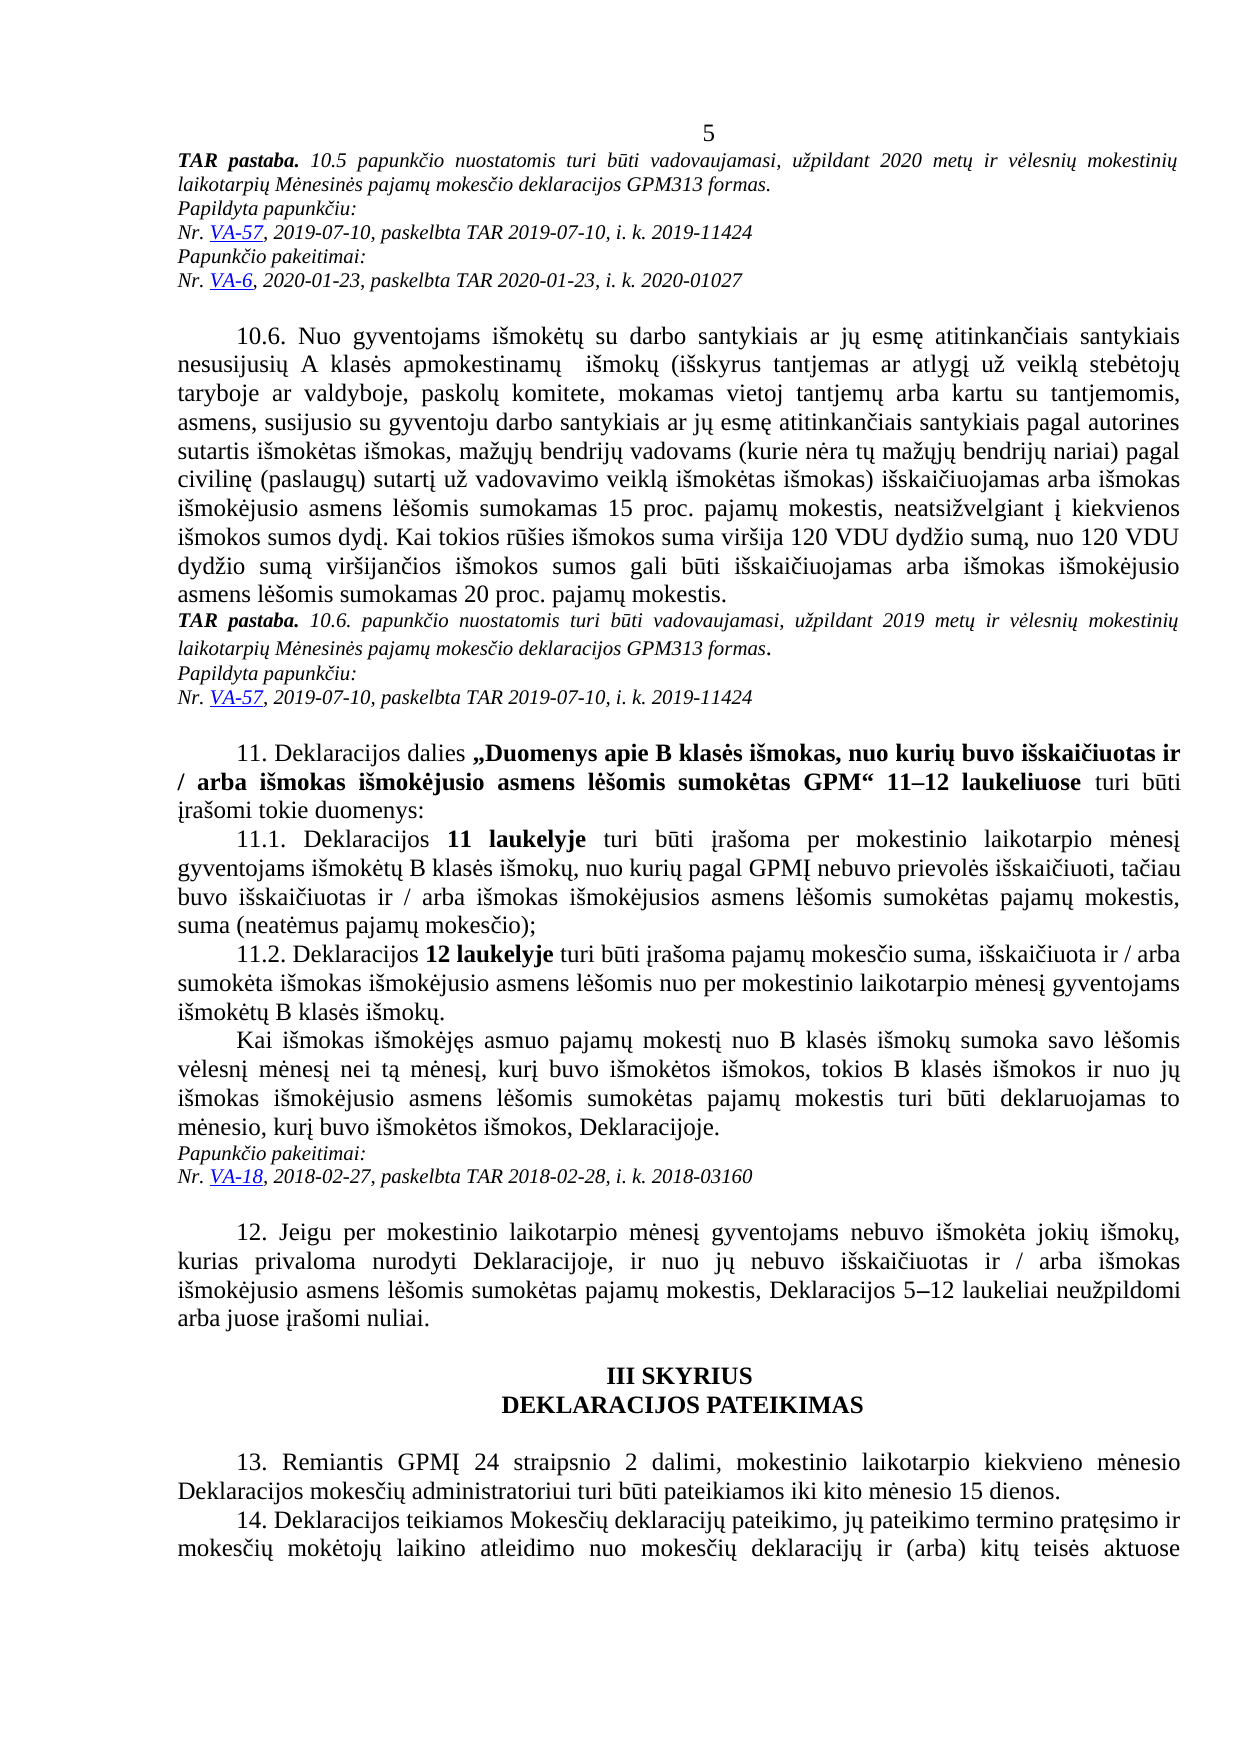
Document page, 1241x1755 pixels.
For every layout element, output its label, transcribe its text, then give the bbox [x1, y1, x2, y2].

text TAR pastaba. 10.5 papunkčio nuostatomis turi būti vadovaujamasi, užpildant 2020 metų ir vėlesnių mokestinių laikotarpių Mėnesinės pajamų mokesčio deklaracijos GPM313 formas. [177, 148, 1181, 196]
text Papildyta papunkčiu: [177, 661, 1181, 685]
text Nr. VA-6, 2020-01-23, paskelbta TAR 2020-01-23, i. k. 2020-01027 [177, 268, 1181, 292]
text Papunkčio pakeitimai: [177, 244, 1181, 268]
text Papunkčio pakeitimai: [177, 1140, 1181, 1164]
text Nr. VA-57, 2019-07-10, paskelbta TAR 2019-07-10, i. k. 2019-11424 [177, 220, 1181, 244]
text Papildyta papunkčiu: [177, 196, 1181, 220]
text 12. Jeigu per mokestinio laikotarpio mėnesį gyventojams nebuvo išmokėta jokių išmokų, kurias privaloma nurodyti Deklaracijoje, ir nuo jų nebuvo išskaičiuotas ir / arba išmokas išmokėjusio asmens lėšomis sumokėtas pajamų mokestis, Deklaracijos 5–12 laukeliai neužpildomi arba juose įrašomi nuliai. [177, 1217, 1181, 1332]
text Kai išmokas išmokėjęs asmuo pajamų mokestį nuo B klasės išmokų sumoka savo lėšomis vėlesnį mėnesį nei tą mėnesį, kurį buvo išmokėtos išmokos, tokios B klasės išmokos ir nuo jų išmokas išmokėjusio asmens lėšomis sumokėtas pajamų mokestis turi būti deklaruojamas to mėnesio, kurį buvo išmokėtos išmokos, Deklaracijoje. [177, 1025, 1181, 1140]
text 11. Deklaracijos dalies „Duomenys apie B klasės išmokas, nuo kurių buvo išskaičiuotas ir / arba išmokas išmokėjusio asmens lėšomis sumokėtas GPM“ 11–12 laukeliuose turi būti įrašomi tokie duomenys: [177, 738, 1181, 824]
text TAR pastaba. 10.6. papunkčio nuostatomis turi būti vadovaujamasi, užpildant 2019 metų ir vėlesnių mokestinių laikotarpių Mėnesinės pajamų mokesčio deklaracijos GPM313 formas. [177, 608, 1181, 661]
text 13. Remiantis GPMĮ 24 straipsnio 2 dalimi, mokestinio laikotarpio kiekvieno mėnesio Deklaracijos mokesčių administratoriui turi būti pateikiamos iki kito mėnesio 15 dienos. [177, 1447, 1181, 1505]
text III SKYRIUS [177, 1361, 1181, 1390]
text 10.6. Nuo gyventojams išmokėtų su darbo santykiais ar jų esmę atitinkančiais santykiais nesusijusių A klasės apmokestinamų išmokų (išskyrus tantjemas ar atlygį už veiklą stebėtojų taryboje ar valdyboje, paskolų komitete, mokamas vietoj tantjemų arba kartu su tantjemomis, asmens, susijusio su gyventoju darbo santykiais ar jų esmę atitinkančiais santykiais pagal autorines sutartis išmokėtas išmokas, mažųjų bendrijų vadovams (kurie nėra tų mažųjų bendrijų nariai) pagal civilinę (paslaugų) sutartį už vadovavimo veiklą išmokėtas išmokas) išskaičiuojamas arba išmokas išmokėjusio asmens lėšomis sumokamas 15 proc. pajamų mokestis, neatsižvelgiant į kiekvienos išmokos sumos dydį. Kai tokios rūšies išmokos suma viršija 120 VDU dydžio sumą, nuo 120 VDU dydžio sumą viršijančios išmokos sumos gali būti išskaičiuojamas arba išmokas išmokėjusio asmens lėšomis sumokamas 20 proc. pajamų mokestis. [177, 321, 1181, 608]
text Nr. VA-18, 2018-02-27, paskelbta TAR 2018-02-28, i. k. 2018-03160 [177, 1164, 1181, 1188]
text 14. Deklaracijos teikiamos Mokesčių deklaracijų pateikimo, jų pateikimo termino pratęsimo ir mokesčių mokėtojų laikino atleidimo nuo mokesčių deklaracijų ir (arba) kitų teisės aktuose [177, 1505, 1181, 1562]
text Nr. VA-57, 2019-07-10, paskelbta TAR 2019-07-10, i. k. 2019-11424 [177, 685, 1181, 709]
text DEKLARACIJOS PATEIKIMAS [177, 1390, 1181, 1418]
text 11.1. Deklaracijos 11 laukelyje turi būti įrašoma per mokestinio laikotarpio mėnesį gyventojams išmokėtų B klasės išmokų, nuo kurių pagal GPMĮ nebuvo prievolės išskaičiuoti, tačiau buvo išskaičiuotas ir / arba išmokas išmokėjusios asmens lėšomis sumokėtas pajamų mokestis, suma (neatėmus pajamų mokesčio); [177, 824, 1181, 939]
text 11.2. Deklaracijos 12 laukelyje turi būti įrašoma pajamų mokesčio suma, išskaičiuota ir / arba sumokėta išmokas išmokėjusio asmens lėšomis nuo per mokestinio laikotarpio mėnesį gyventojams išmokėtų B klasės išmokų. [177, 939, 1181, 1025]
